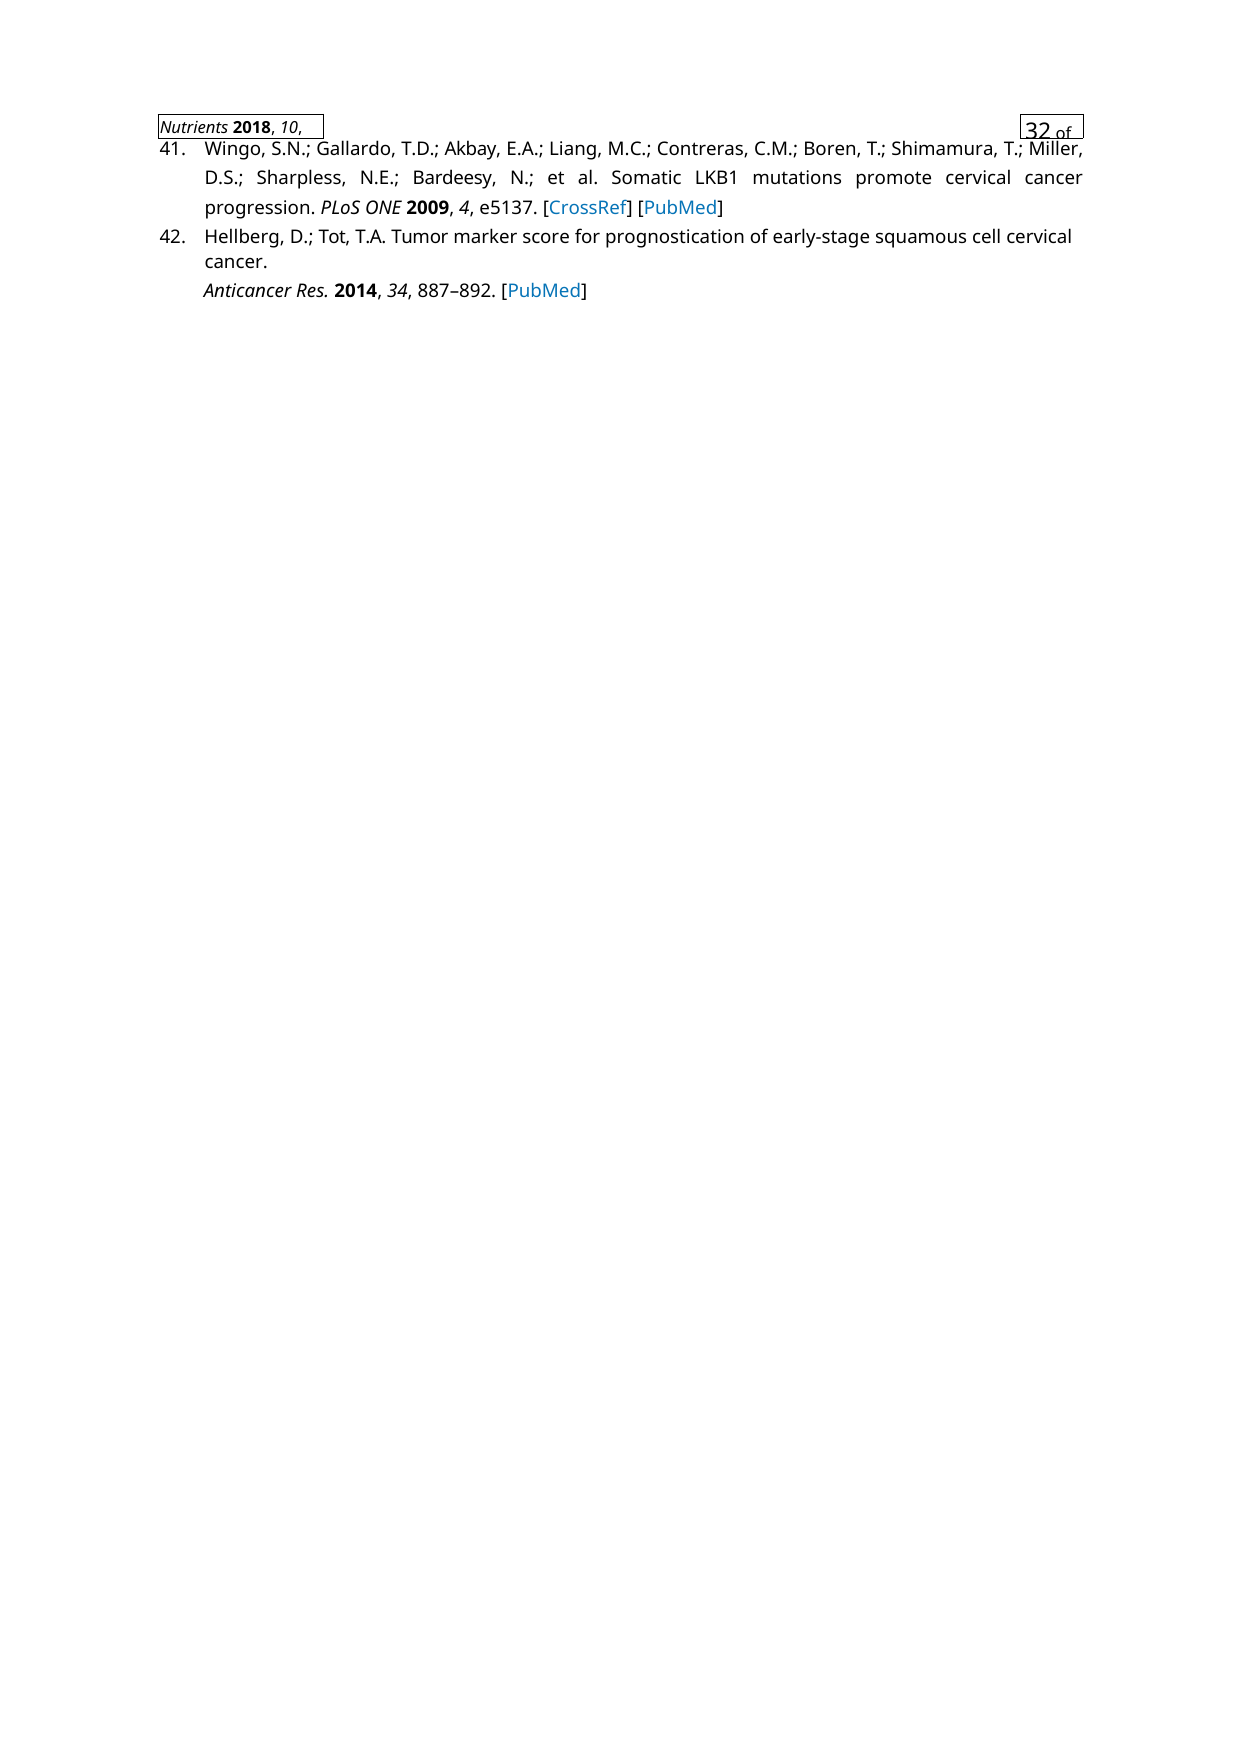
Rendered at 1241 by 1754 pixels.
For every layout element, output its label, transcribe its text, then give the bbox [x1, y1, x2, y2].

list Wingo, S.N.; Gallardo, T.D.; Akbay, E.A.; Liang, M.C.; Contreras, C.M.; Boren, T.; Shimamura, T.; Miller, D.S.; Sharpless, N.E.; Bardeesy, N.; et al. Somatic LKB1 mutations promote cervical cancer progression. PLoS ONE 2009, 4, e5137. [CrossRef] [PubMed] [159, 135, 1083, 219]
list Hellberg, D.; Tot, T.A. Tumor marker score for prognostication of early-stage squamous cell cervical cancer. [159, 223, 1096, 274]
text Anticancer Res. 2014, 34, 887–892. [PubMed] [203, 278, 1096, 303]
